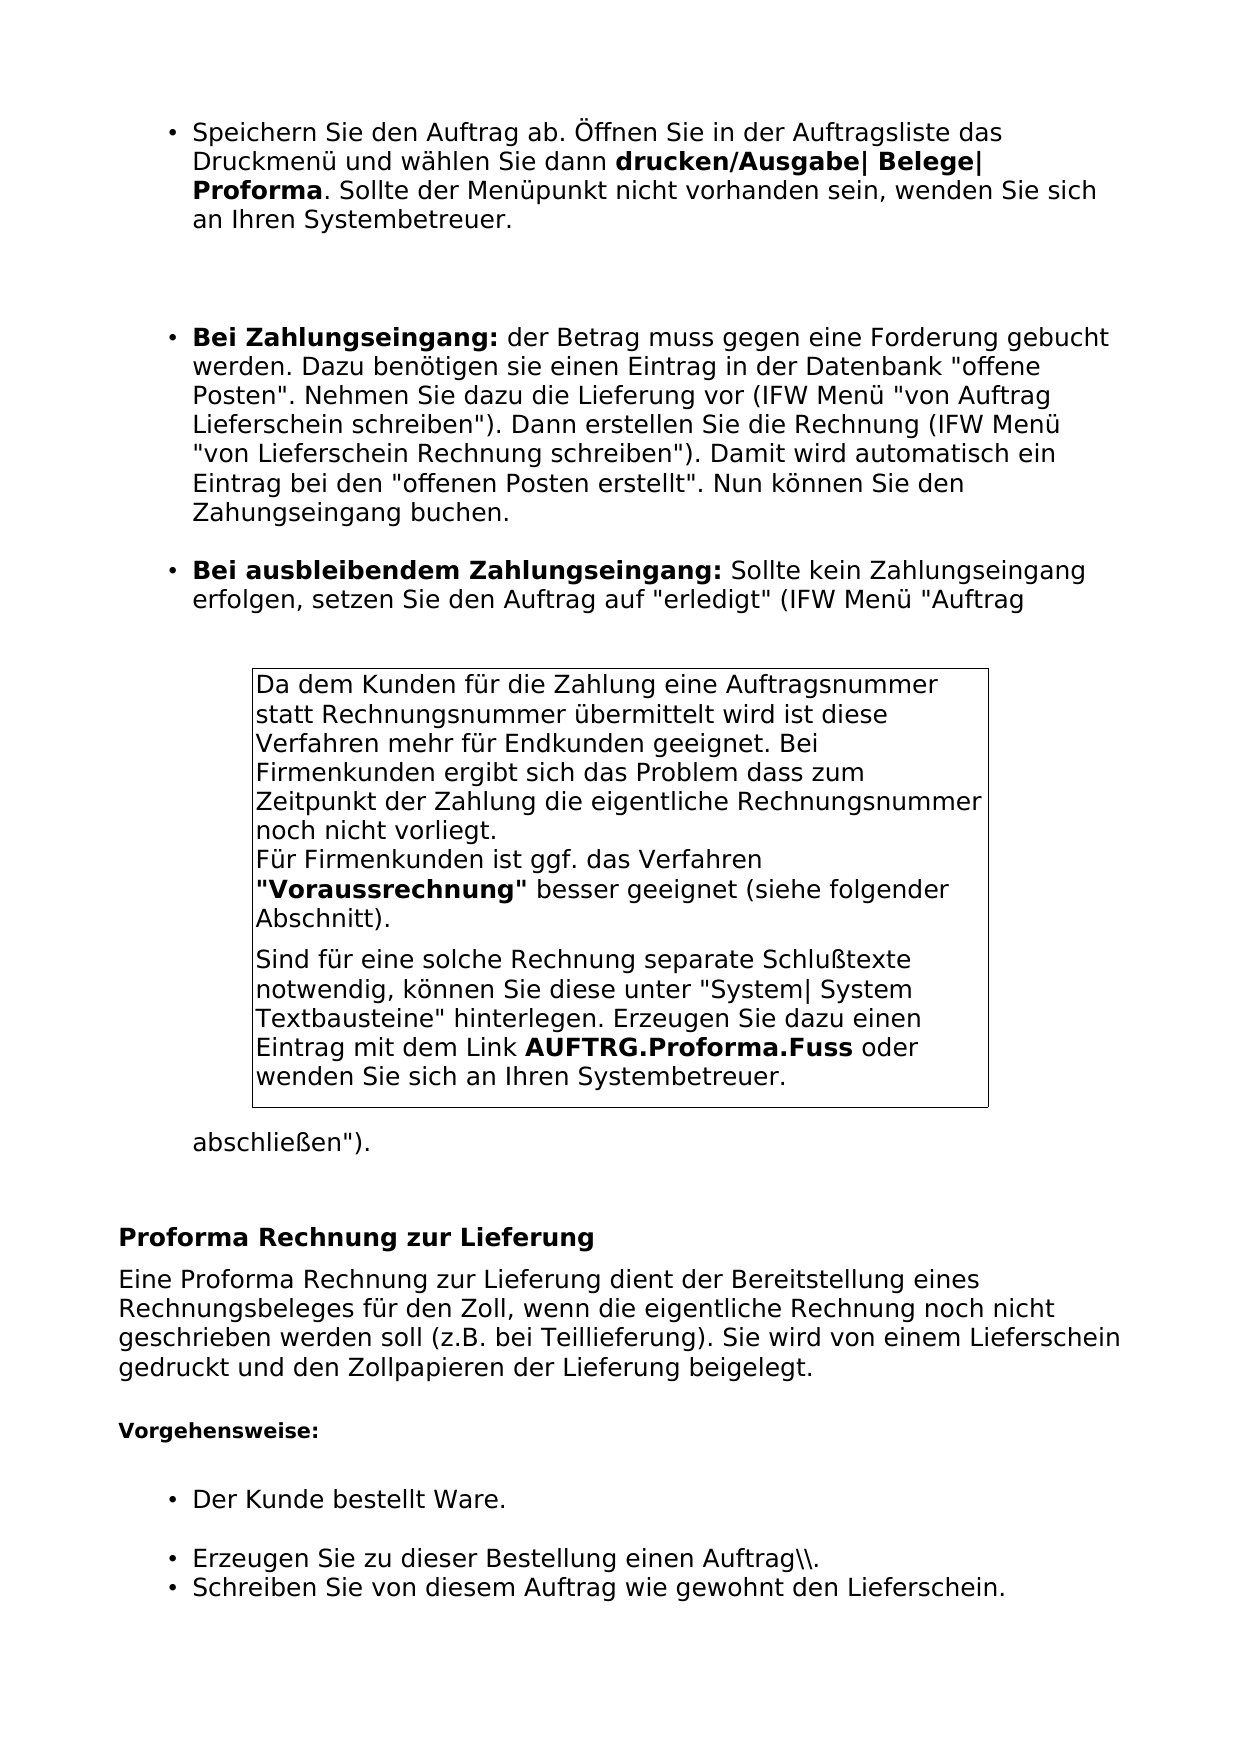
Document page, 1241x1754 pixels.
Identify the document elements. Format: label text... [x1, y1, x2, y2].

list Bei Zahlungseingang: der Betrag muss gegen eine Forderung gebucht werden. Dazu benötigen sie einen Eintrag in der Datenbank "offene Posten". Nehmen Sie dazu die Lieferung vor (IFW Menü "von Auftrag Lieferschein schreiben"). Dann erstellen Sie die Rechnung (IFW Menü "von Lieferschein Rechnung schreiben"). Damit wird automatisch ein Eintrag bei den "offenen Posten erstellt". Nun können Sie den Zahungseingang buchen. [177, 323, 1122, 527]
list Der Kunde bestellt Ware. [177, 1486, 1122, 1544]
text Eine Proforma Rechnung zur Lieferung dient der Bereitstellung eines Rechnungsbeleges für den Zoll, wenn die eigentliche Rechnung noch nicht geschrieben werden soll (z.B. bei Teillieferung). Sie wird von einem Lieferschein gedruckt und den Zollpapieren der Lieferung beigelegt. [118, 1265, 1122, 1382]
list Erzeugen Sie zu dieser Bestellung einen Auftrag\\. [177, 1544, 1122, 1573]
subtitle Proforma Rechnung zur Lieferung [118, 1224, 1122, 1253]
list Bei ausbleibendem Zahlungseingang: Sollte kein Zahlungseingang erfolgen, setzen Sie den Auftrag auf "erledigt" (IFW Menü "Auftrag abschließen"). [177, 557, 1122, 1157]
subtitle Vorgehensweise: [118, 1419, 1122, 1444]
table_header Da dem Kunden für die Zahlung eine Auftragsnummer statt Rechnungsnummer übermittelt wird ist diese Verfahren mehr für Endkunden geeignet. Bei Firmenkunden ergibt sich das Problem dass zum Zeitpunkt der Zahlung die eigentliche Rechnungsnummer noch nicht vorliegt. Für Firmenkunden ist ggf. das Verfahren "Voraussrechnung" besser geeignet (siehe folgender Abschnitt). Sind für eine solche Rechnung separate Schlußtexte notwendig, können Sie diese unter "System| System Textbausteine" hinterlegen. Erzeugen Sie dazu einen Eintrag mit dem Link AUFTRG.Proforma.Fuss oder wenden Sie sich an Ihren Systembetreuer. [253, 669, 988, 1107]
list Speichern Sie den Auftrag ab. Öffnen Sie in der Auftragsliste das Druckmenü und wählen Sie dann drucken/Ausgabe| Belege| Proforma. Sollte der Menüpunkt nicht vorhanden sein, wenden Sie sich an Ihren Systembetreuer. [177, 118, 1122, 264]
list Schreiben Sie von diesem Auftrag wie gewohnt den Lieferschein. [177, 1573, 1122, 1632]
